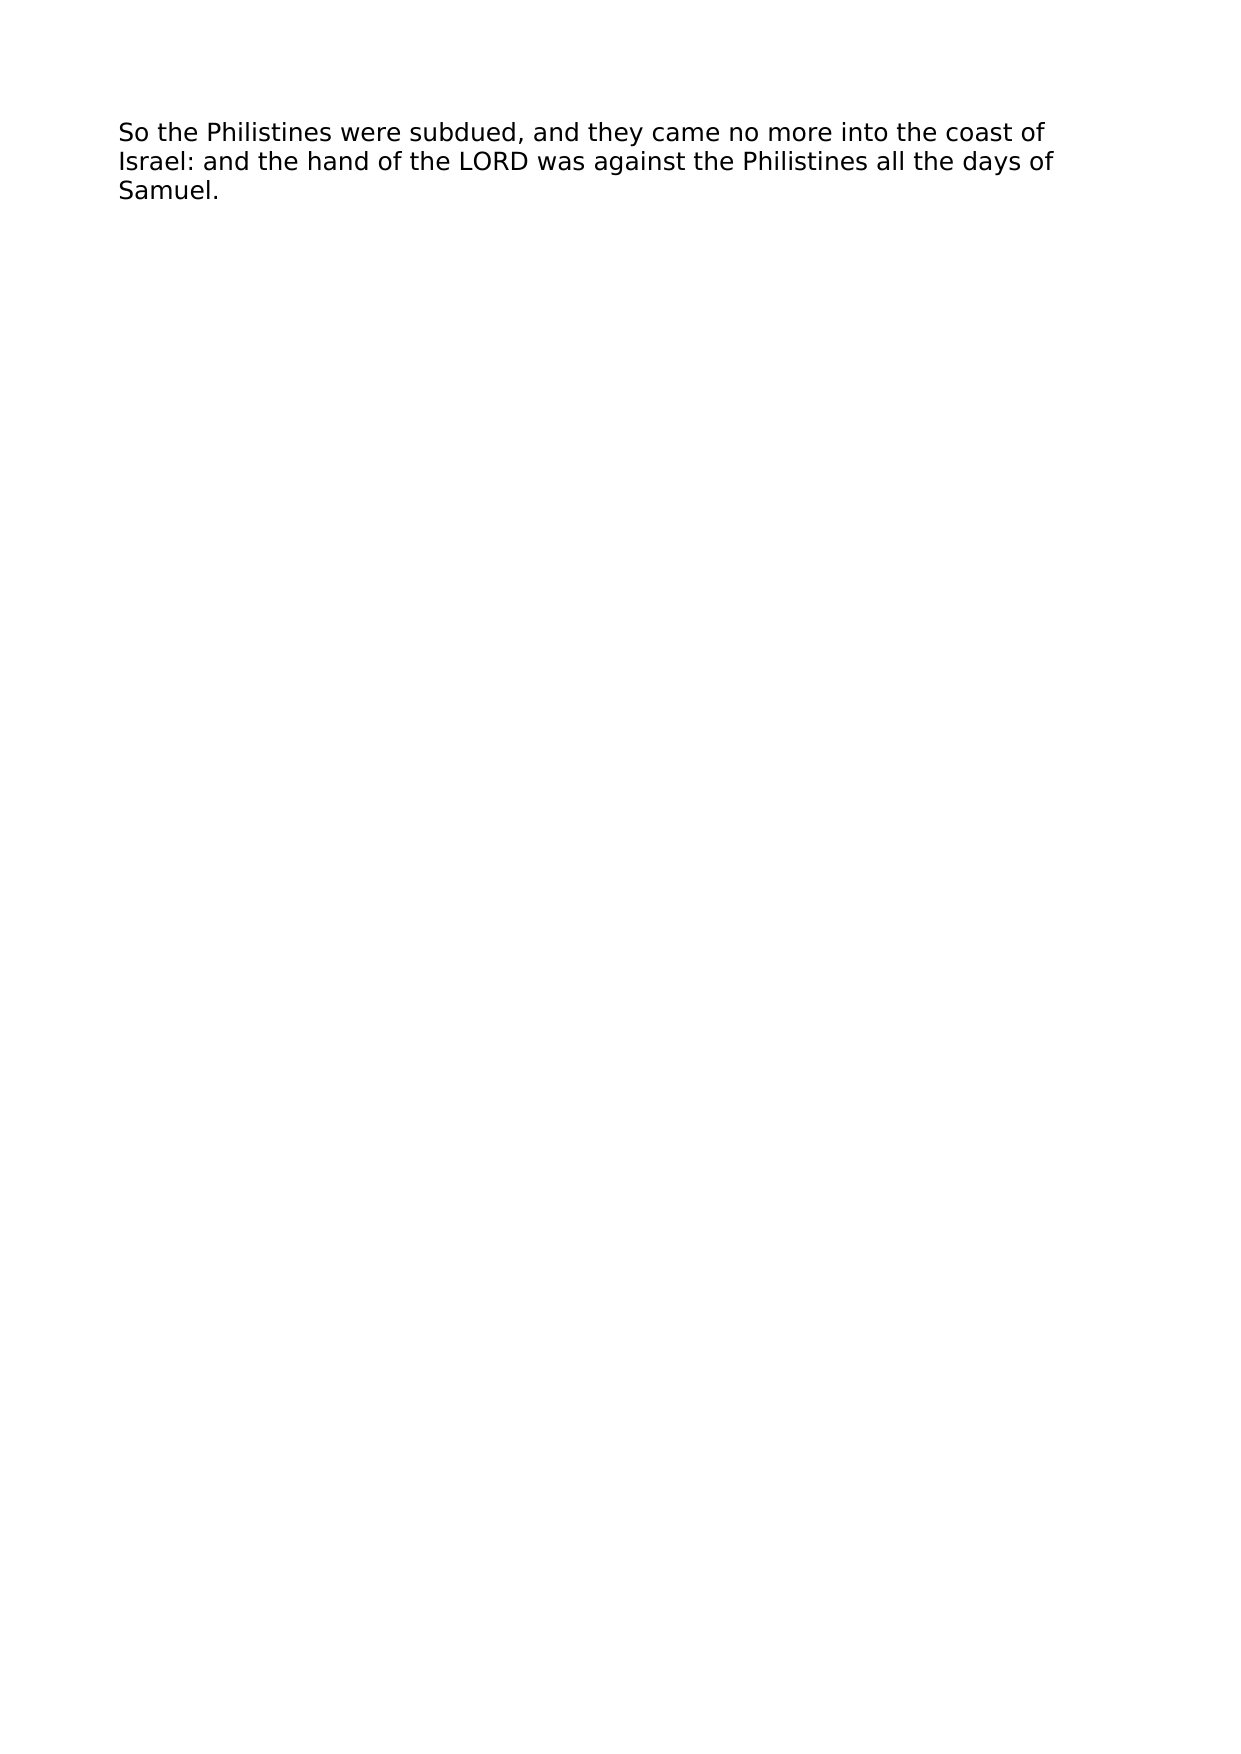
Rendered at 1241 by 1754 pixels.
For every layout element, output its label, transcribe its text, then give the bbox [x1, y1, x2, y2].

text So the Philistines were subdued, and they came no more into the coast of Israel: and the hand of the LORD was against the Philistines all the days of Samuel. [118, 118, 1122, 206]
